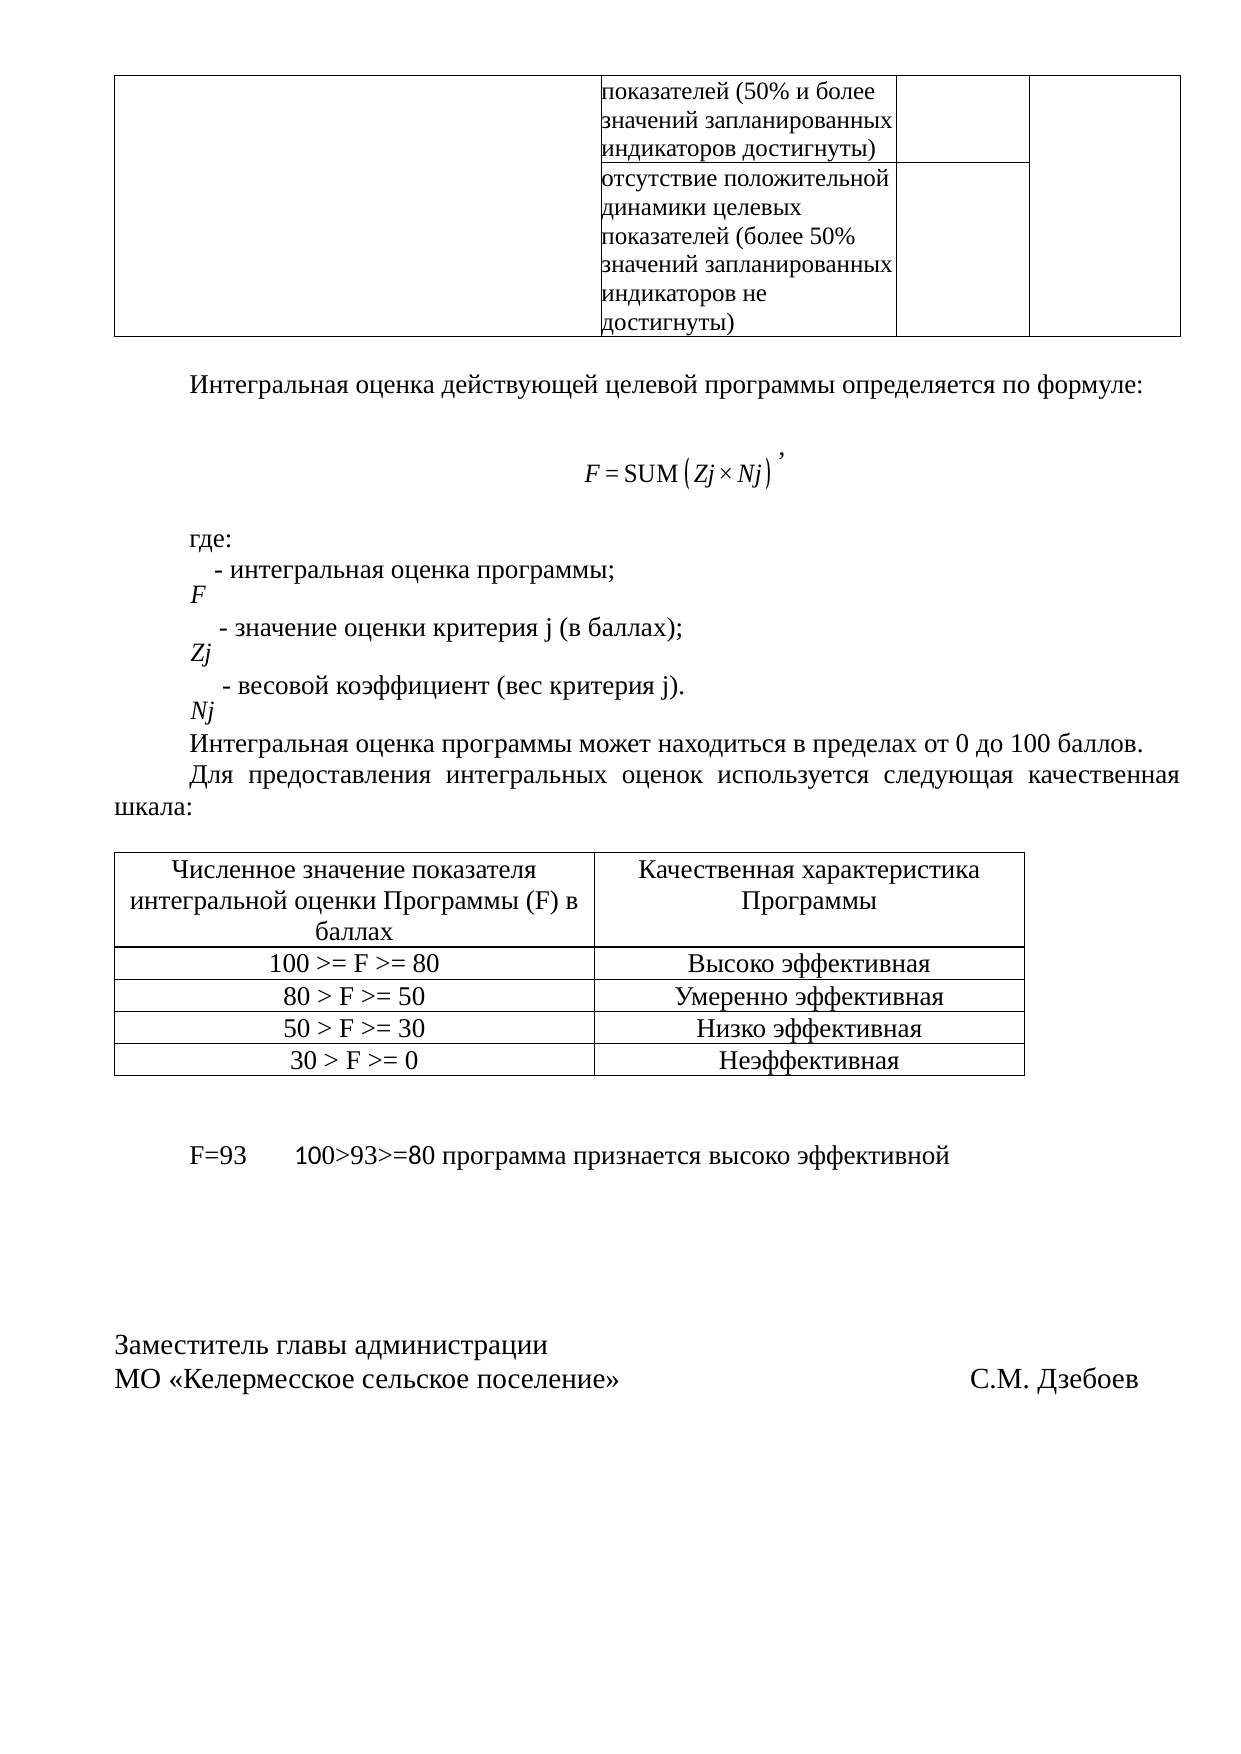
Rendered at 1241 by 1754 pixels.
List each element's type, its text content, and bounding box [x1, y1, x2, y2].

text МО «Келермесское сельское поселение» С.М. Дзебоев [114, 1361, 1181, 1394]
table_cell показателей (50% и более значений запланированных индикаторов достигнуты) [602, 76, 896, 162]
table_cell [897, 76, 1029, 162]
text F=93 100>93>=80 программа признается высоко эффективной [114, 1138, 1181, 1171]
text Для предоставления интегральных оценок используется следующая качественная шкала: [114, 758, 1181, 821]
text , [114, 430, 1181, 491]
text - интегральная оценка программы; [114, 553, 1181, 611]
table_cell 80 > F >= 50 [115, 980, 594, 1011]
table_cell Низко эффективная [595, 1012, 1024, 1043]
table_cell отсутствие положительной динамики целевых показателей (более 50% значений запланированных индикаторов не достигнуты) [602, 163, 896, 336]
table_header Численное значение показателя интегральной оценки Программы (F) в баллах [115, 853, 594, 946]
table_cell [115, 76, 601, 336]
table_cell [897, 163, 1029, 336]
table_cell 30 > F >= 0 [115, 1044, 594, 1075]
table_cell Неэффективная [595, 1044, 1024, 1075]
text - весовой коэффициент (вес критерия j). [114, 669, 1181, 727]
table_cell Умеренно эффективная [595, 980, 1024, 1011]
text где: [114, 522, 1181, 553]
table_header Качественная характеристика Программы [595, 853, 1024, 946]
table_cell [1030, 76, 1180, 336]
text - значение оценки критерия j (в баллах); [114, 611, 1181, 669]
text Заместитель главы администрации [114, 1327, 1181, 1361]
text Интегральная оценка действующей целевой программы определяется по формуле: [114, 368, 1181, 399]
table_cell 50 > F >= 30 [115, 1012, 594, 1043]
text Интегральная оценка программы может находиться в пределах от 0 до 100 баллов. [114, 727, 1181, 758]
table_cell Высоко эффективная [595, 948, 1024, 978]
table_cell 100 >= F >= 80 [115, 948, 594, 978]
